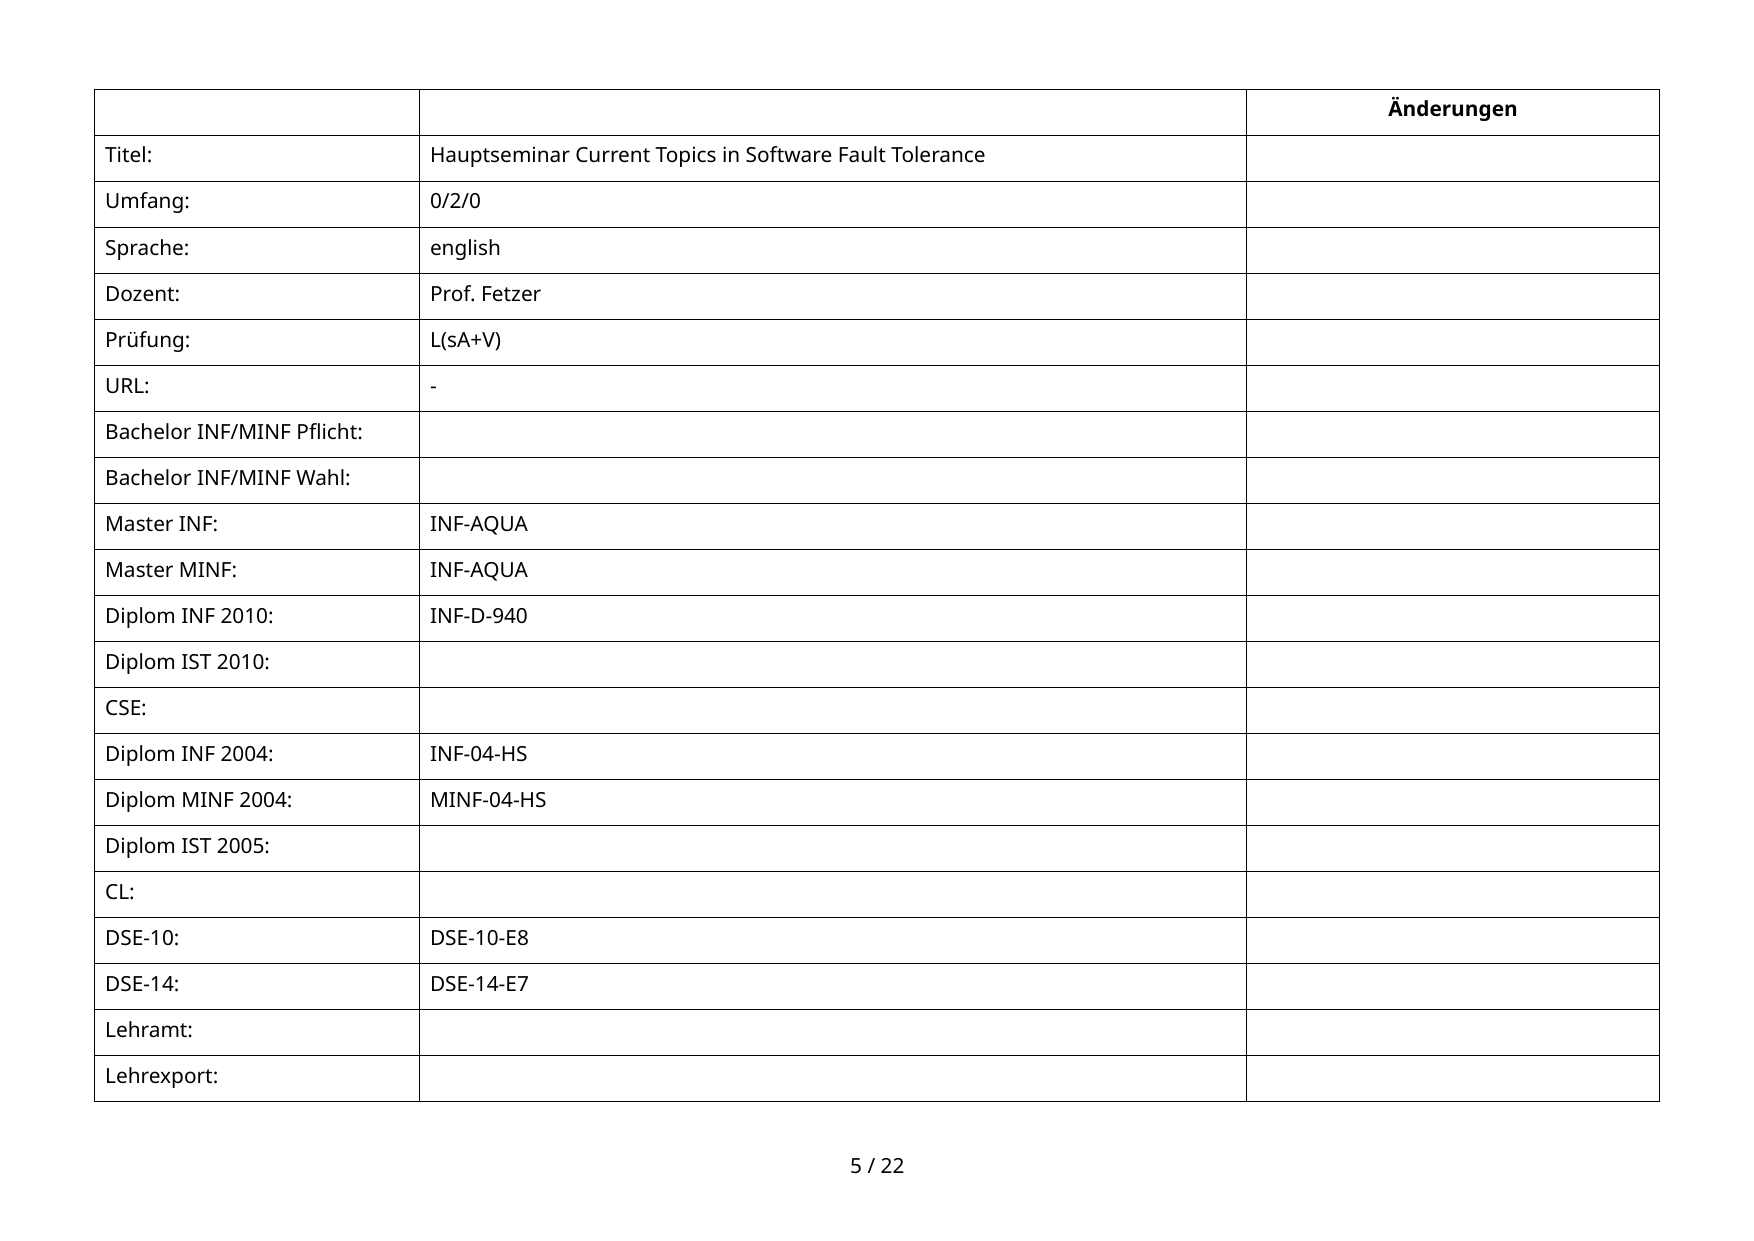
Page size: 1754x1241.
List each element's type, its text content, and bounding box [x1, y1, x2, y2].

table_cell Dozent: [95, 274, 419, 319]
table_cell DSE-10: [95, 918, 419, 963]
table_cell Diplom MINF 2004: [95, 780, 419, 825]
table_header Änderungen [1247, 90, 1659, 134]
table_cell [1247, 642, 1659, 687]
table_cell [1247, 182, 1659, 227]
table_cell [1247, 596, 1659, 641]
table_cell CSE: [95, 688, 419, 733]
table_cell [1247, 1010, 1659, 1055]
table_cell INF-AQUA [420, 504, 1246, 549]
table_cell L(sA+V) [420, 320, 1246, 365]
table_cell Diplom INF 2004: [95, 734, 419, 779]
table_cell INF-04-HS [420, 734, 1246, 779]
table_cell [420, 1056, 1246, 1101]
table_header [420, 90, 1246, 134]
table_cell [420, 458, 1246, 503]
table_header [95, 90, 419, 134]
table_cell [420, 642, 1246, 687]
table_cell Sprache: [95, 228, 419, 273]
table_cell [1247, 136, 1659, 181]
table_cell [1247, 274, 1659, 319]
table_cell [1247, 366, 1659, 411]
table_cell Bachelor INF/MINF Wahl: [95, 458, 419, 503]
table_cell DSE-14: [95, 964, 419, 1009]
table_cell Diplom IST 2010: [95, 642, 419, 687]
table_cell [1247, 504, 1659, 549]
table_cell [1247, 826, 1659, 871]
table_cell Lehrexport: [95, 1056, 419, 1101]
table_cell [1247, 780, 1659, 825]
table_cell INF-AQUA [420, 550, 1246, 595]
table_cell DSE-10-E8 [420, 918, 1246, 963]
table_cell [1247, 550, 1659, 595]
table_cell [420, 412, 1246, 457]
table_cell Master INF: [95, 504, 419, 549]
table_cell Diplom IST 2005: [95, 826, 419, 871]
table_cell CL: [95, 872, 419, 917]
table_cell [1247, 458, 1659, 503]
table_cell MINF-04-HS [420, 780, 1246, 825]
table_cell [1247, 918, 1659, 963]
table_cell [420, 688, 1246, 733]
table_cell Umfang: [95, 182, 419, 227]
table_cell [1247, 1056, 1659, 1101]
table_cell [1247, 688, 1659, 733]
table_cell INF-D-940 [420, 596, 1246, 641]
table_cell Diplom INF 2010: [95, 596, 419, 641]
table_cell [1247, 320, 1659, 365]
table_cell Lehramt: [95, 1010, 419, 1055]
table_cell [420, 872, 1246, 917]
table_cell english [420, 228, 1246, 273]
table_cell - [420, 366, 1246, 411]
table_cell [420, 826, 1246, 871]
table_cell DSE-14-E7 [420, 964, 1246, 1009]
table_cell Prof. Fetzer [420, 274, 1246, 319]
table_cell [1247, 412, 1659, 457]
table_cell [1247, 228, 1659, 273]
table_cell Bachelor INF/MINF Pflicht: [95, 412, 419, 457]
table_cell [1247, 964, 1659, 1009]
table_cell Titel: [95, 136, 419, 181]
table_cell [420, 1010, 1246, 1055]
table_cell Master MINF: [95, 550, 419, 595]
table_cell 0/2/0 [420, 182, 1246, 227]
table_cell Prüfung: [95, 320, 419, 365]
table_cell [1247, 734, 1659, 779]
table_cell [1247, 872, 1659, 917]
table_cell Hauptseminar Current Topics in Software Fault Tolerance [420, 136, 1246, 181]
table_cell URL: [95, 366, 419, 411]
